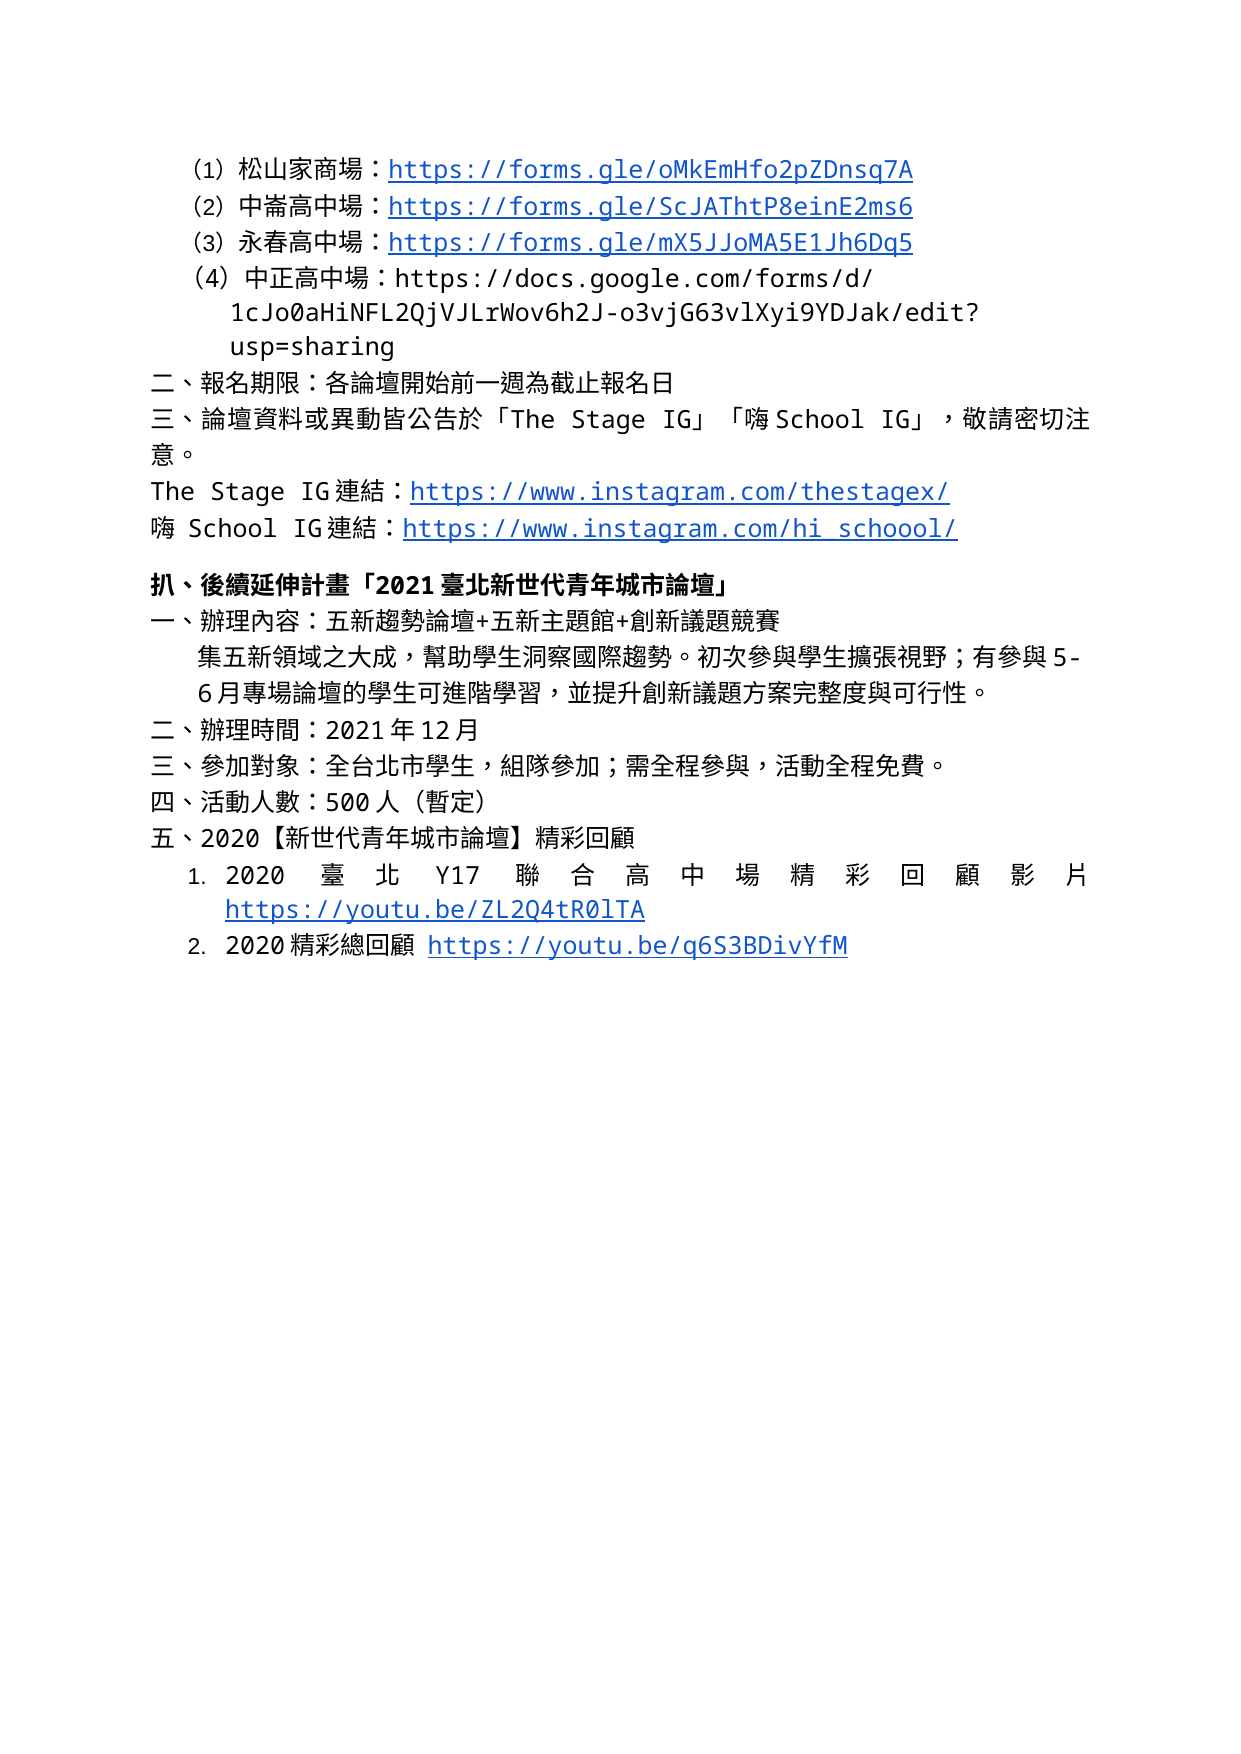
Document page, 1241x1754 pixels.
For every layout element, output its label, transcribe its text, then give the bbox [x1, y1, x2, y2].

text 集五新領域之大成，幫助學生洞察國際趨勢。初次參與學生擴張視野；有參與5-6月專場論壇的學生可進階學習，並提升創新議題方案完整度與可行性。 [197, 638, 1091, 710]
list 2020精彩總回顧 https://youtu.be/q6S3BDivYfM [187, 926, 1091, 962]
list 中崙高中場：https://forms.gle/ScJAThtP8einE2ms6 [179, 186, 1091, 222]
text 扒、後續延伸計畫「2021臺北新世代青年城市論壇」 [150, 565, 1091, 601]
text 四、活動人數：500人（暫定） [150, 783, 1091, 819]
text The Stage IG連結：https://www.instagram.com/thestagex/ [150, 472, 1091, 508]
list 2020臺北Y17聯合高中場精彩回顧影片 https://youtu.be/ZL2Q4tR0lTA [187, 855, 1091, 926]
text 一、辦理內容：五新趨勢論壇+五新主題館+創新議題競賽 [150, 601, 1091, 638]
text 三、論壇資料或異動皆公告於「The Stage IG」「嗨School IG」，敬請密切注意。 [150, 399, 1091, 472]
text 二、辦理時間：2021年12月 [150, 710, 1091, 746]
list 松山家商場：https://forms.gle/oMkEmHfo2pZDnsq7A [179, 150, 1091, 186]
text 二、報名期限：各論壇開始前一週為截止報名日 [150, 363, 1091, 399]
text 三、參加對象：全台北市學生，組隊參加；需全程參與，活動全程免費。 [150, 746, 1091, 783]
text 五、2020【新世代青年城市論壇】精彩回顧 [150, 819, 1091, 855]
text 嗨 School IG連結：https://www.instagram.com/hi_schoool/ [150, 508, 1091, 544]
list 永春高中場：https://forms.gle/mX5JJoMA5E1Jh6Dq5 [179, 222, 1091, 259]
list 中正高中場：https://docs.google.com/forms/d/1cJo0aHiNFL2QjVJLrWov6h2J-o3vjG63vlXyi9YDJak/edit?usp=sharing [179, 259, 1091, 363]
